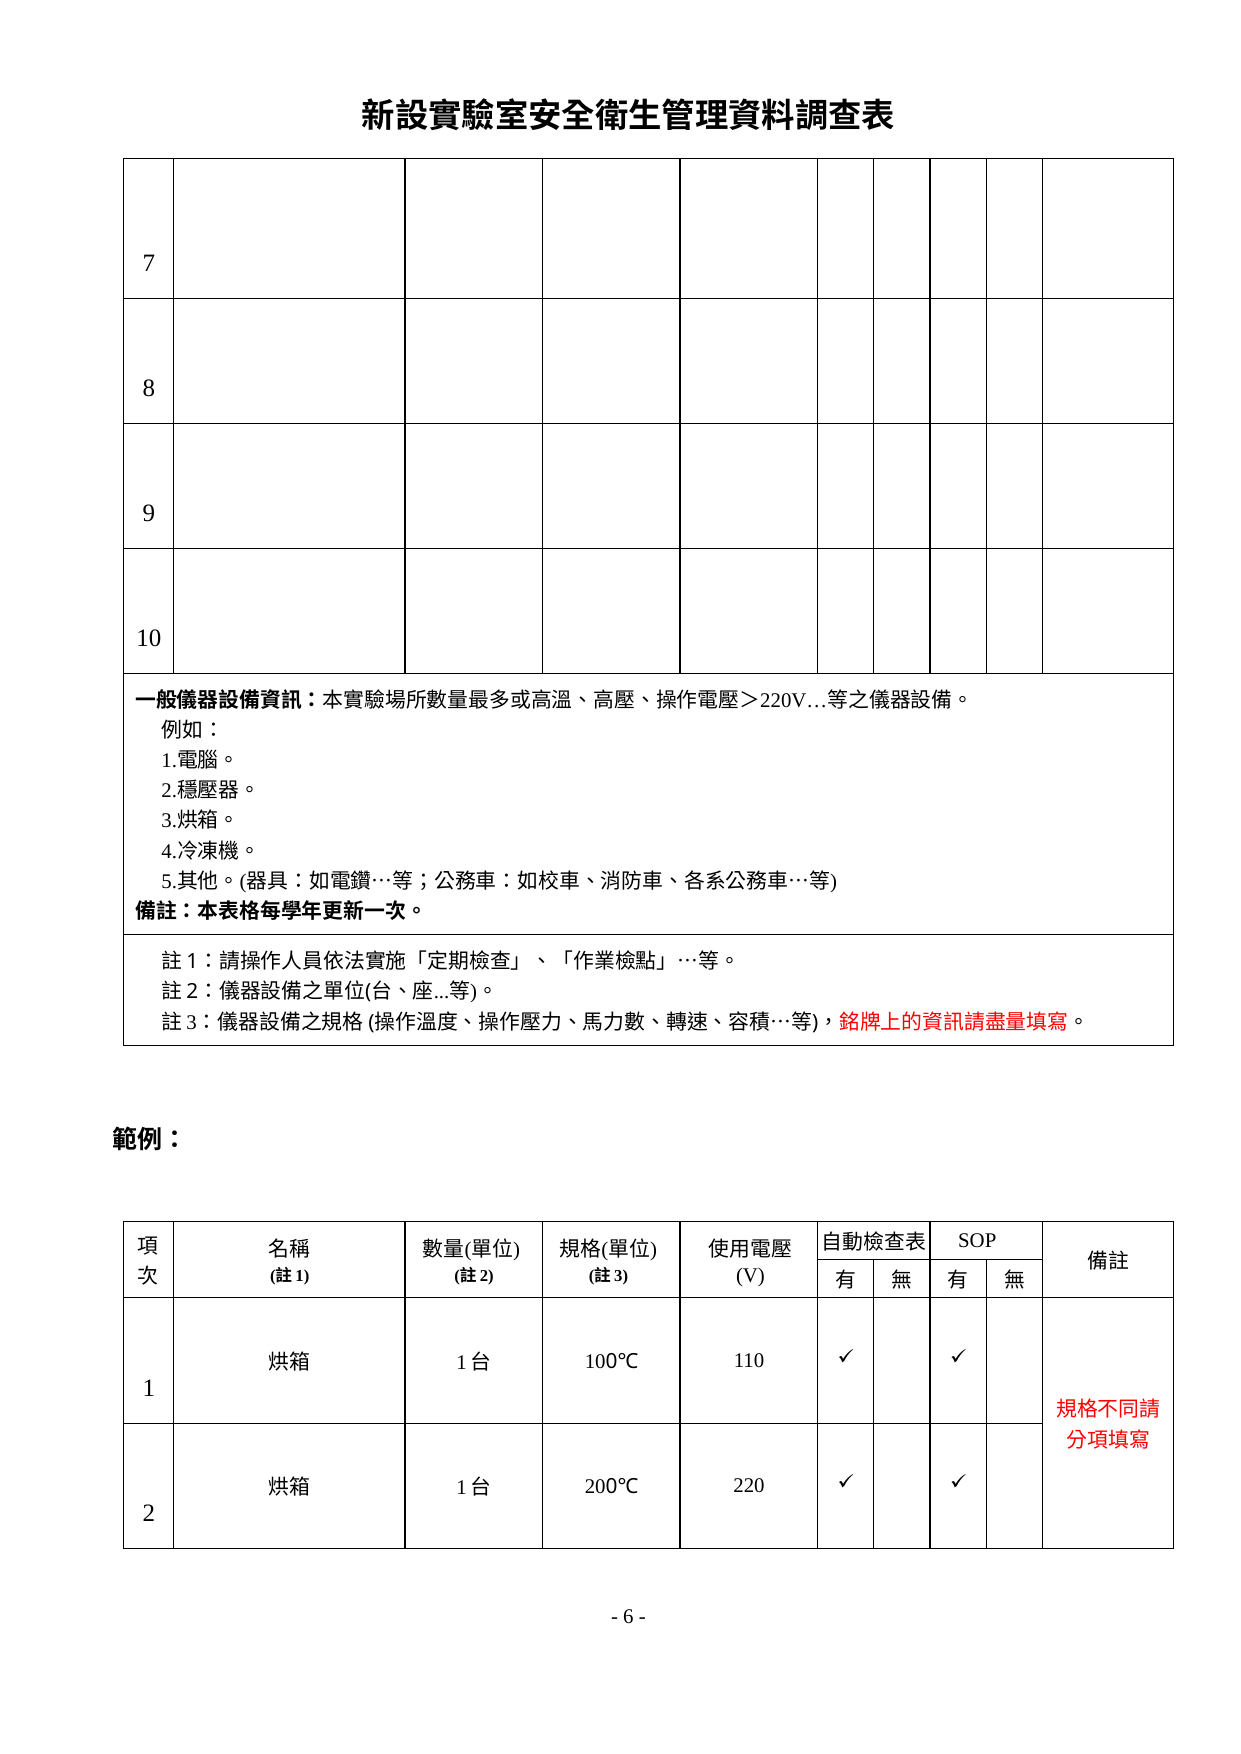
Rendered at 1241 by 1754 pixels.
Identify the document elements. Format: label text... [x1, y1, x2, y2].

table_cell [987, 1298, 1042, 1422]
table_cell [818, 549, 873, 672]
table_cell [174, 299, 404, 422]
text 範例： [112, 1096, 1144, 1158]
table_cell [543, 159, 679, 297]
table_cell 1 [124, 1298, 173, 1422]
table_header SOP [931, 1222, 1042, 1259]
table_cell [543, 299, 679, 422]
table_cell [406, 549, 542, 672]
table_cell 10 [124, 549, 173, 672]
table_cell 9 [124, 424, 173, 547]
table_cell [931, 159, 986, 297]
table_cell [874, 1298, 929, 1422]
table_header 自動檢查表 [818, 1222, 929, 1259]
table_cell 8 [124, 299, 173, 422]
table_cell 7 [124, 159, 173, 297]
table_cell [818, 299, 873, 422]
table_cell [1043, 424, 1173, 547]
table_header 數量(單位) (註2) [406, 1222, 542, 1297]
table_cell [987, 159, 1042, 297]
table_cell [174, 159, 404, 297]
table_header 名稱 (註1) [174, 1222, 404, 1297]
table_cell 1台 [406, 1298, 542, 1422]
table_cell [931, 549, 986, 672]
table_cell [681, 159, 817, 297]
table_cell 220 [681, 1424, 817, 1547]
table_cell [543, 424, 679, 547]
table_cell [987, 1424, 1042, 1547]
table_cell 無 [874, 1260, 929, 1297]
table_cell [1043, 549, 1173, 672]
table_header 規格(單位) (註3) [543, 1222, 679, 1297]
table_cell 1台 [406, 1424, 542, 1547]
table_cell [987, 299, 1042, 422]
table_cell  [818, 1424, 873, 1547]
table_cell 規格不同請分項填寫 [1043, 1298, 1173, 1547]
table_cell  [931, 1424, 986, 1547]
table_cell 無 [987, 1260, 1042, 1297]
table_cell 2 [124, 1424, 173, 1547]
table_header 使用電壓 (V) [681, 1222, 817, 1297]
table_cell [931, 299, 986, 422]
table_header 備註 [1043, 1222, 1173, 1297]
table_cell 有 [931, 1260, 986, 1297]
table_cell [874, 424, 929, 547]
table_cell [174, 549, 404, 672]
table_cell 註1：請操作人員依法實施「定期檢查」、「作業檢點」…等。 註2：儀器設備之單位(台、座...等)。 註3：儀器設備之規格 (操作溫度、操作壓力、馬力數、轉速、容積…等)，銘牌上的資訊請盡量填寫。 [124, 935, 1173, 1045]
table_cell [1043, 299, 1173, 422]
table_cell [874, 159, 929, 297]
table_cell [874, 1424, 929, 1547]
table_cell 烘箱 [174, 1424, 404, 1547]
table_cell 一般儀器設備資訊：本實驗場所數量最多或高溫、高壓、操作電壓＞220V…等之儀器設備。 例如： 1.電腦。 2.穩壓器。 3.烘箱。 4.冷凍機。 5.其他。(器具：如電鑽…等；公務車：如校車、消防車、各系公務車…等) 備註：本表格每學年更新一次。 [124, 674, 1173, 934]
table_cell [818, 424, 873, 547]
table_cell 烘箱 [174, 1298, 404, 1422]
table_cell 200℃ [543, 1424, 679, 1547]
table_cell 110 [681, 1298, 817, 1422]
table_cell [874, 299, 929, 422]
table_cell [987, 549, 1042, 672]
table_cell [987, 424, 1042, 547]
table_cell [681, 299, 817, 422]
table_cell [681, 424, 817, 547]
table_cell [818, 159, 873, 297]
table_header 項 次 [124, 1222, 173, 1297]
table_cell [1043, 159, 1173, 297]
table_cell 有 [818, 1260, 873, 1297]
table_cell [406, 424, 542, 547]
table_cell [406, 159, 542, 297]
table_cell  [931, 1298, 986, 1422]
table_cell [931, 424, 986, 547]
table_cell [174, 424, 404, 547]
table_cell [543, 549, 679, 672]
table_cell 100℃ [543, 1298, 679, 1422]
table_cell  [818, 1298, 873, 1422]
table_cell [406, 299, 542, 422]
table_cell [874, 549, 929, 672]
table_cell [681, 549, 817, 672]
